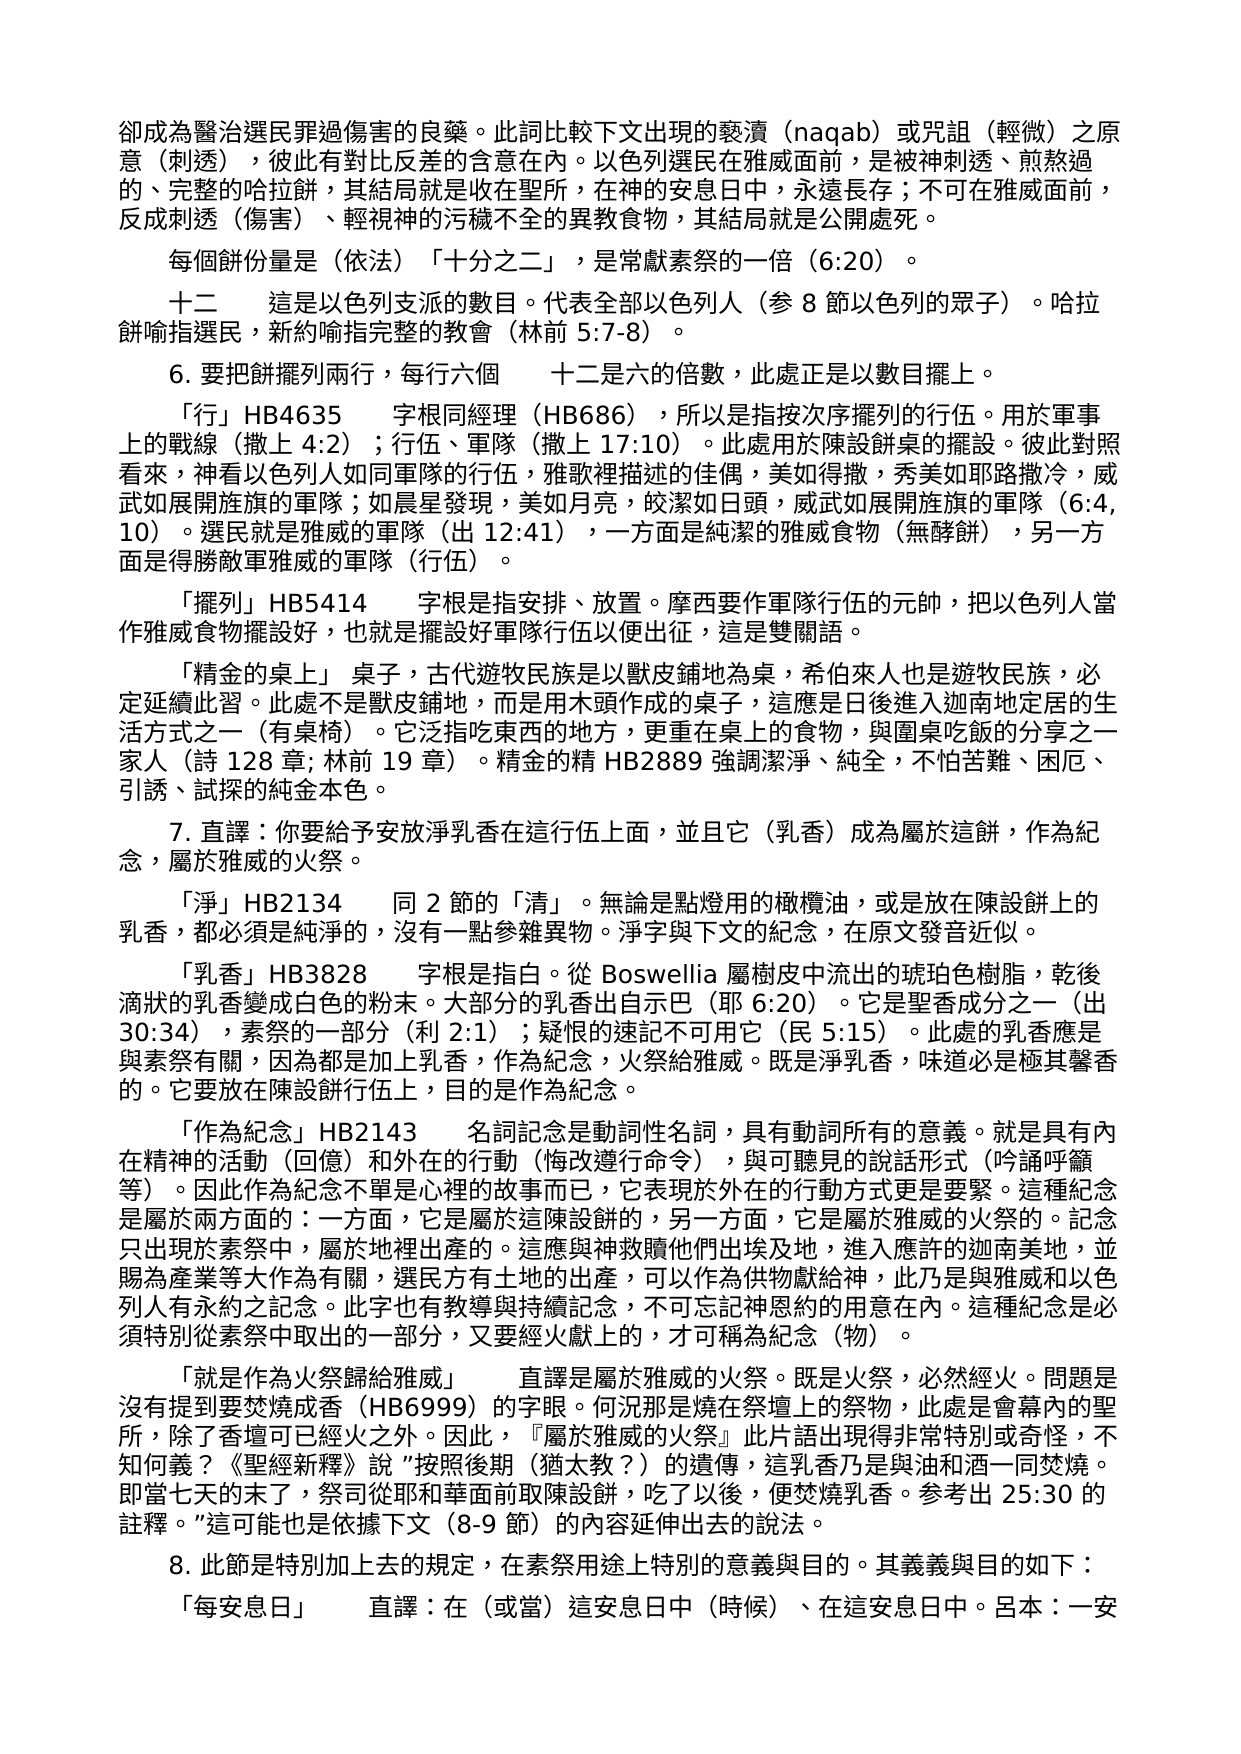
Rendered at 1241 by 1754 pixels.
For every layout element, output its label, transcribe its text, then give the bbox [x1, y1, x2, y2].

text 6. 要把餅擺列兩行，每行六個 十二是六的倍數，此處正是以數目擺上。 [118, 360, 1122, 389]
text 「精金的桌上」 桌子，古代遊牧民族是以獸皮鋪地為桌，希伯來人也是遊牧民族，必定延續此習。此處不是獸皮鋪地，而是用木頭作成的桌子，這應是日後進入迦南地定居的生活方式之一（有桌椅）。它泛指吃東西的地方，更重在桌上的食物，與圍桌吃飯的分享之一家人（詩 128 章; 林前 19 章）。精金的精 HB2889 強調潔淨、純全，不怕苦難、困厄、引誘、試探的純金本色。 [118, 660, 1122, 806]
text 「乳香」HB3828 字根是指白。從 Boswellia 屬樹皮中流出的琥珀色樹脂，乾後滴狀的乳香變成白色的粉末。大部分的乳香出自示巴（耶 6:20）。它是聖香成分之一（出 30:34），素祭的一部分（利 2:1）；疑恨的速記不可用它（民 5:15）。此處的乳香應是與素祭有關，因為都是加上乳香，作為紀念，火祭給雅威。既是淨乳香，味道必是極其馨香的。它要放在陳設餅行伍上，目的是作為紀念。 [118, 960, 1122, 1106]
text 7. 直譯：你要給予安放淨乳香在這行伍上面，並且它（乳香）成為屬於這餅，作為紀念，屬於雅威的火祭。 [118, 818, 1122, 876]
text 卻成為醫治選民罪過傷害的良藥。此詞比較下文出現的褻瀆（naqab）或咒詛（輕微）之原意（刺透），彼此有對比反差的含意在內。以色列選民在雅威面前，是被神刺透、煎熬過的、完整的哈拉餅，其結局就是收在聖所，在神的安息日中，永遠長存；不可在雅威面前，反成刺透（傷害）、輕視神的污穢不全的異教食物，其結局就是公開處死。 [118, 118, 1122, 235]
text 「就是作為火祭歸給雅威」 直譯是屬於雅威的火祭。既是火祭，必然經火。問題是沒有提到要焚燒成香（HB6999）的字眼。何況那是燒在祭壇上的祭物，此處是會幕內的聖所，除了香壇可已經火之外。因此，『屬於雅威的火祭』此片語出現得非常特別或奇怪，不知何義？《聖經新釋》說 ”按照後期（猶太教？）的遺傳，這乳香乃是與油和酒一同焚燒。即當七天的末了，祭司從耶和華面前取陳設餅，吃了以後，便焚燒乳香。参考出 25:30 的註釋。”這可能也是依據下文（8-9 節）的內容延伸出去的說法。 [118, 1364, 1122, 1539]
text 8. 此節是特別加上去的規定，在素祭用途上特別的意義與目的。其義義與目的如下： [118, 1551, 1122, 1581]
text 「作為紀念」HB2143 名詞記念是動詞性名詞，具有動詞所有的意義。就是具有內在精神的活動（回億）和外在的行動（悔改遵行命令），與可聽見的說話形式（吟誦呼籲等）。因此作為紀念不單是心裡的故事而已，它表現於外在的行動方式更是要緊。這種紀念是屬於兩方面的：一方面，它是屬於這陳設餅的，另一方面，它是屬於雅威的火祭的。記念只出現於素祭中，屬於地裡出產的。這應與神救贖他們出埃及地，進入應許的迦南美地，並賜為產業等大作為有關，選民方有土地的出產，可以作為供物獻給神，此乃是與雅威和以色列人有永約之記念。此字也有教導與持續記念，不可忘記神恩約的用意在內。這種紀念是必須特別從素祭中取出的一部分，又要經火獻上的，才可稱為紀念（物）。 [118, 1118, 1122, 1351]
text 「擺列」HB5414 字根是指安排、放置。摩西要作軍隊行伍的元帥，把以色列人當作雅威食物擺設好，也就是擺設好軍隊行伍以便出征，這是雙關語。 [118, 589, 1122, 647]
text 「行」HB4635 字根同經理（HB686），所以是指按次序擺列的行伍。用於軍事上的戰線（撒上 4:2）；行伍、軍隊（撒上 17:10）。此處用於陳設餅桌的擺設。彼此對照看來，神看以色列人如同軍隊的行伍，雅歌裡描述的佳偶，美如得撒，秀美如耶路撒冷，威武如展開旌旗的軍隊；如晨星發現，美如月亮，皎潔如日頭，威武如展開旌旗的軍隊（6:4, 10）。選民就是雅威的軍隊（出 12:41），一方面是純潔的雅威食物（無酵餅），另一方面是得勝敵軍雅威的軍隊（行伍）。 [118, 401, 1122, 576]
text 「淨」HB2134 同 2 節的「清」。無論是點燈用的橄欖油，或是放在陳設餅上的乳香，都必須是純淨的，沒有一點參雜異物。淨字與下文的紀念，在原文發音近似。 [118, 889, 1122, 947]
text 每個餅份量是（依法）「十分之二」，是常獻素祭的一倍（6:20）。 [118, 247, 1122, 276]
text 十二 這是以色列支派的數目。代表全部以色列人（参 8 節以色列的眾子）。哈拉餅喻指選民，新約喻指完整的教會（林前 5:7-8）。 [118, 289, 1122, 347]
text 「每安息日」 直譯：在（或當）這安息日中（時候）、在這安息日中。呂本：一安 [118, 1593, 1122, 1622]
